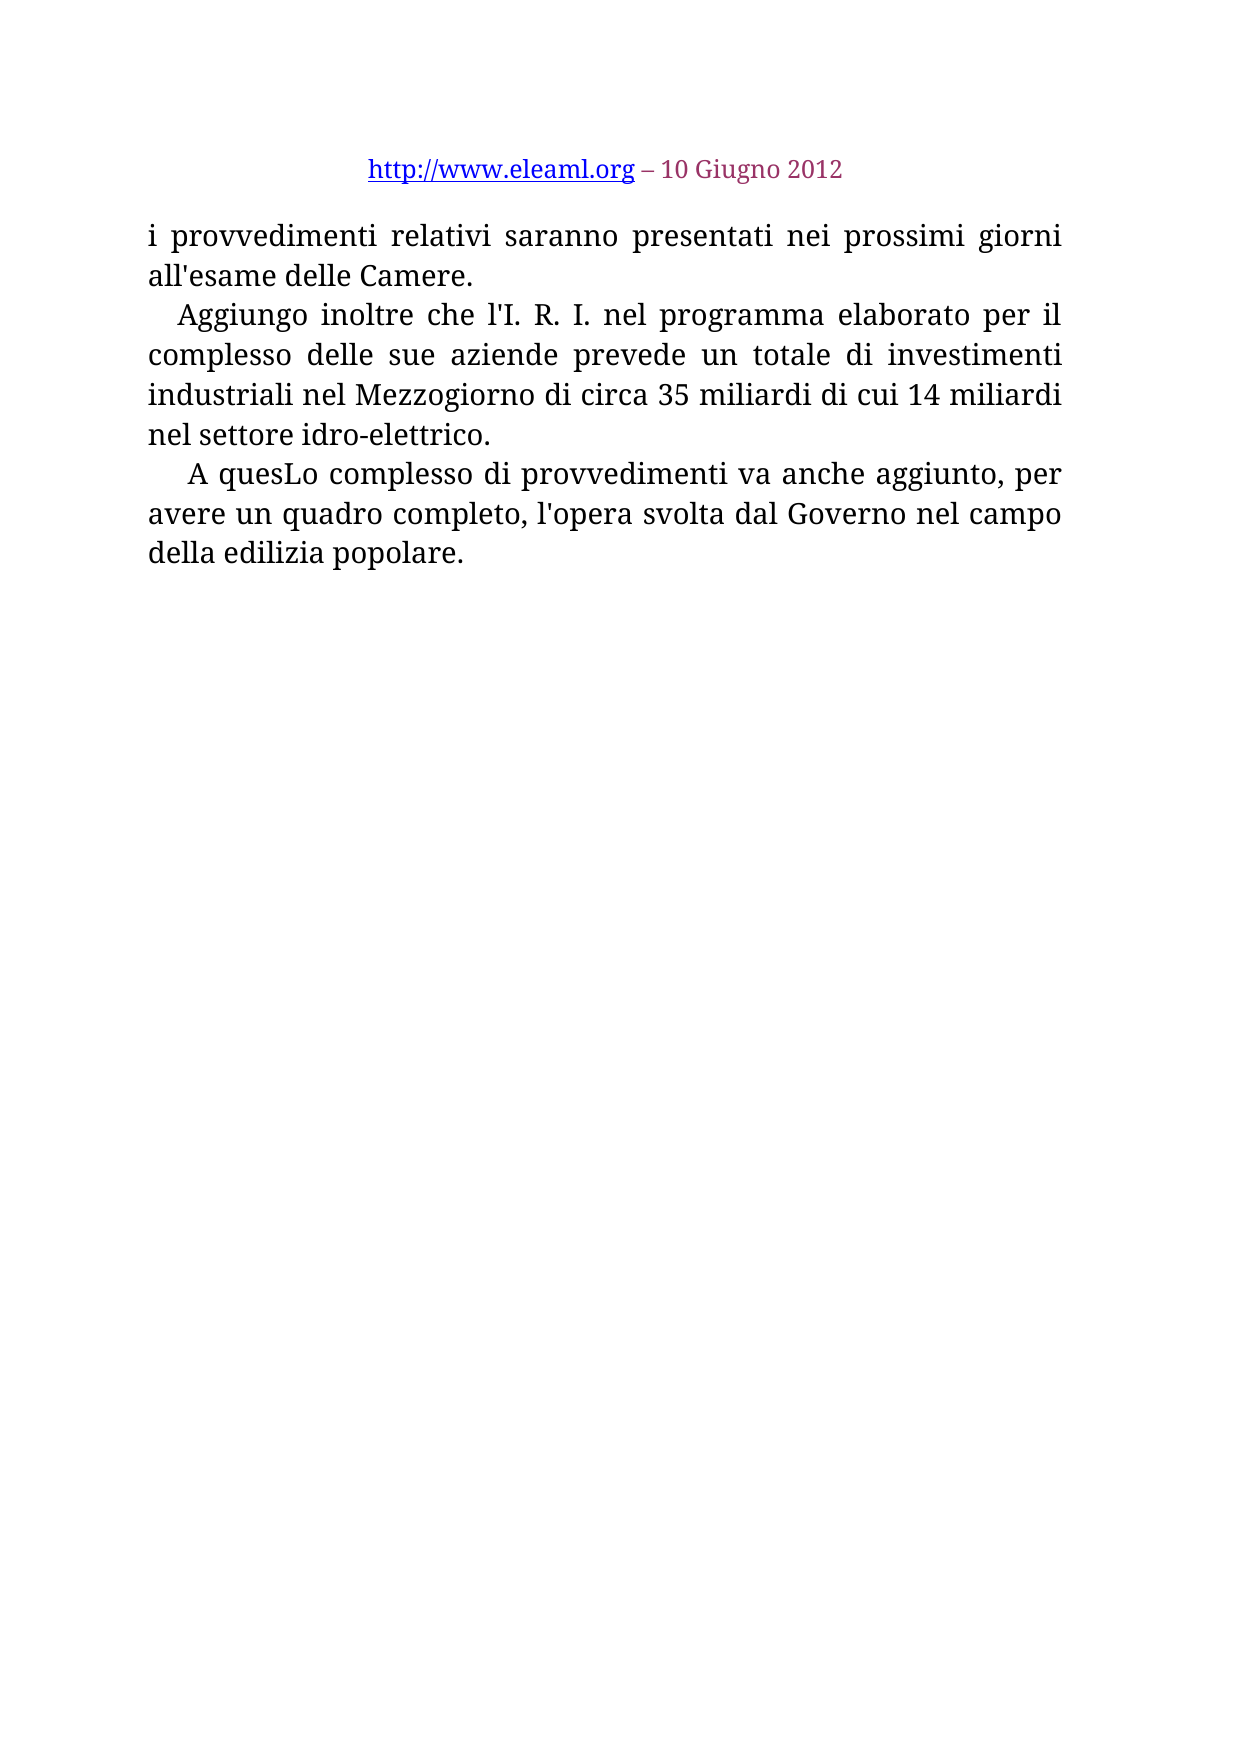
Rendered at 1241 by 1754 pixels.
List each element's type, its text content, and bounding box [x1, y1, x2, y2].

text Aggiungo inoltre che l'I. R. I. nel programma elaborato per il complesso delle sue aziende prevede un totale di investimenti industriali nel Mezzogiorno di circa 35 miliardi di cui 14 miliardi nel settore idro-elettrico. [148, 295, 1063, 453]
text A quesLo complesso di provvedimenti va anche aggiunto, per avere un quadro completo, l'opera svolta dal Governo nel campo della edilizia popolare. [148, 453, 1063, 572]
text i provvedimenti relativi saranno presentati nei prossimi giorni all'esame delle Camere. [148, 215, 1063, 295]
